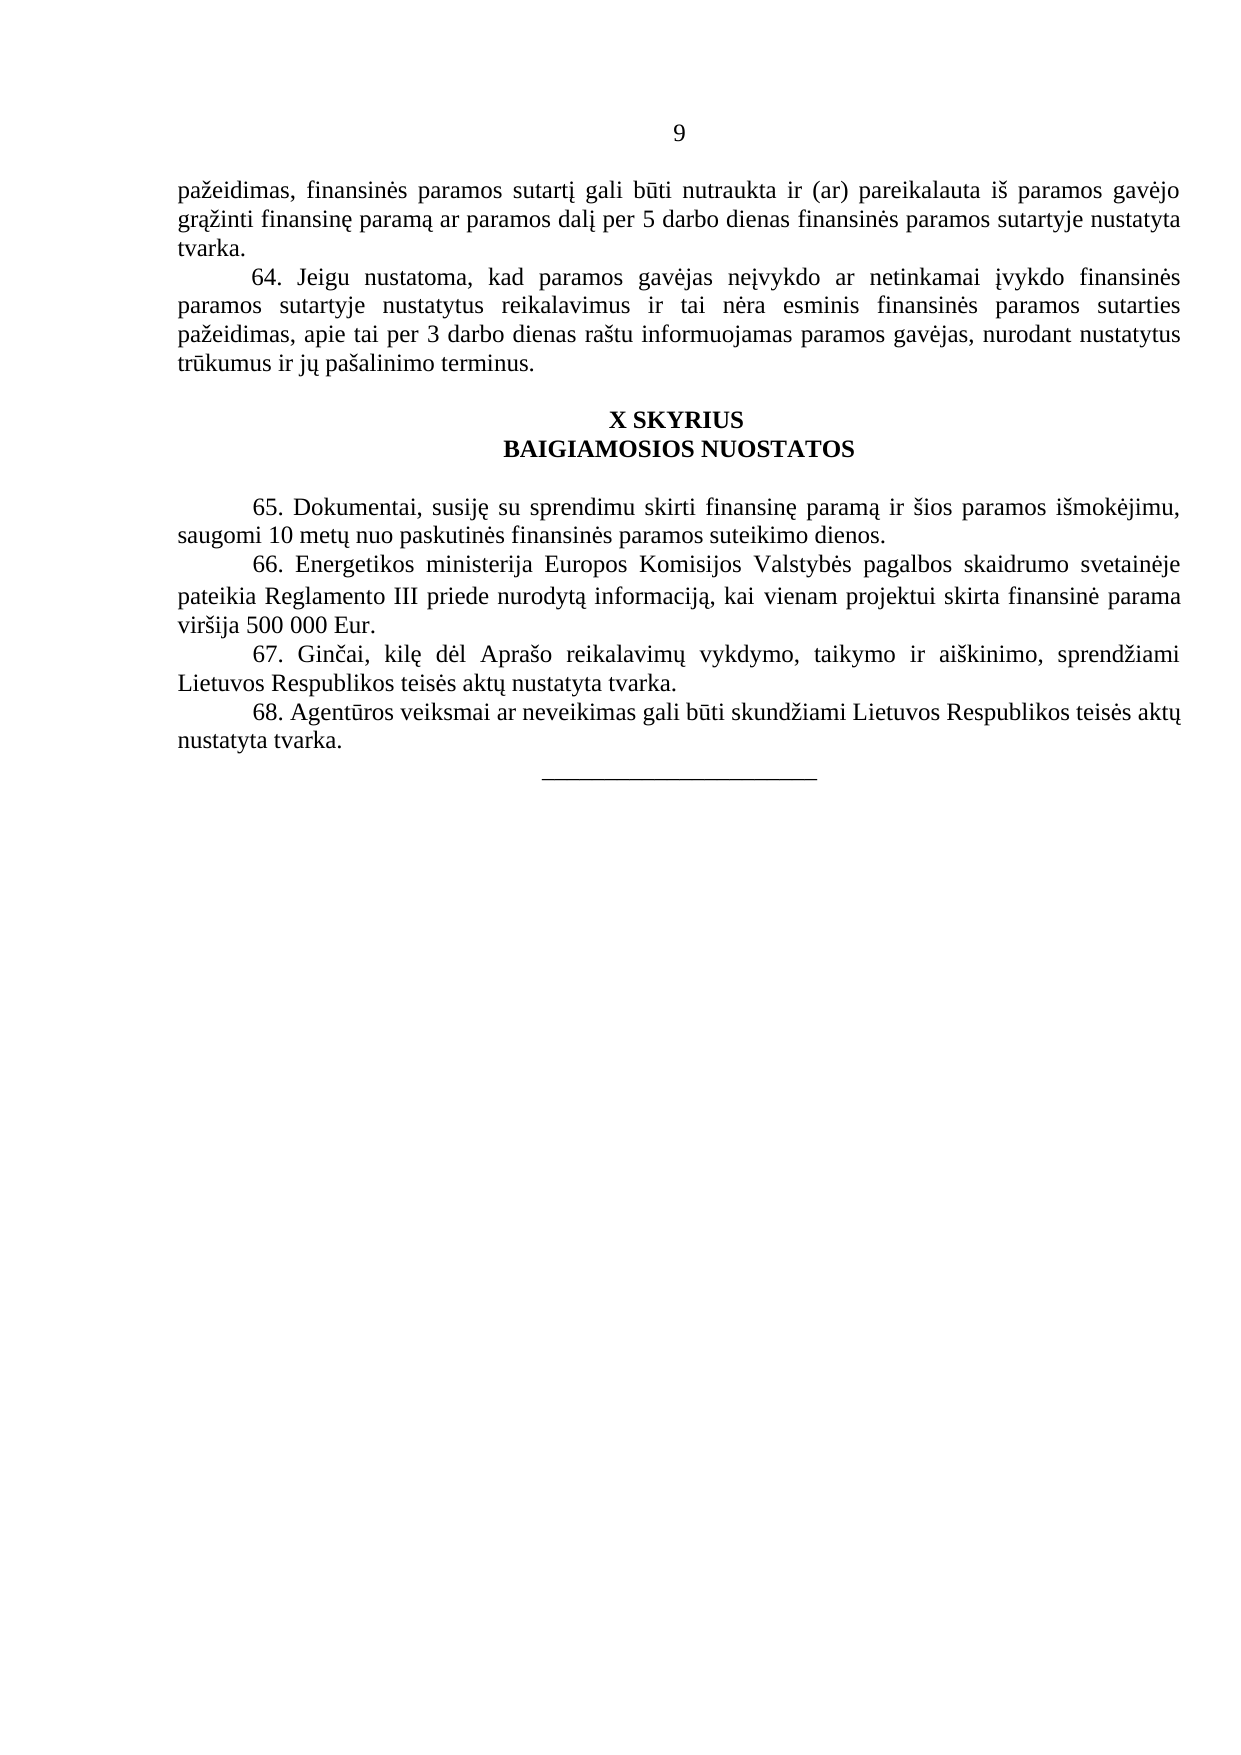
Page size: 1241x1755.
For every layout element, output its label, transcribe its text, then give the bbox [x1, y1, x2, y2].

text 67. Ginčai, kilę dėl Aprašo reikalavimų vykdymo, taikymo ir aiškinimo, sprendžiami Lietuvos Respublikos teisės aktų nustatyta tvarka. [177, 639, 1181, 697]
text ______________________ [177, 754, 1181, 783]
text BAIGIAMOSIOS NUOSTATOS [177, 434, 1181, 463]
text 68. Agentūros veiksmai ar neveikimas gali būti skundžiami Lietuvos Respublikos teisės aktų nustatyta tvarka. [177, 697, 1181, 754]
text pažeidimas, finansinės paramos sutartį gali būti nutraukta ir (ar) pareikalauta iš paramos gavėjo grąžinti finansinę paramą ar paramos dalį per 5 darbo dienas finansinės paramos sutartyje nustatyta tvarka. [177, 176, 1181, 262]
text X SKYRIUS [177, 406, 1181, 434]
text 65. Dokumentai, susiję su sprendimu skirti finansinę paramą ir šios paramos išmokėjimu, saugomi 10 metų nuo paskutinės finansinės paramos suteikimo dienos. [177, 492, 1181, 549]
text 66. Energetikos ministerija Europos Komisijos Valstybės pagalbos skaidrumo svetainėje pateikia Reglamento III priede nurodytą informaciją, kai vienam projektui skirta finansinė parama viršija 500 000 Eur. [177, 549, 1181, 639]
text 64. Jeigu nustatoma, kad paramos gavėjas neįvykdo ar netinkamai įvykdo finansinės paramos sutartyje nustatytus reikalavimus ir tai nėra esminis finansinės paramos sutarties pažeidimas, apie tai per 3 darbo dienas raštu informuojamas paramos gavėjas, nurodant nustatytus trūkumus ir jų pašalinimo terminus. [177, 262, 1181, 377]
